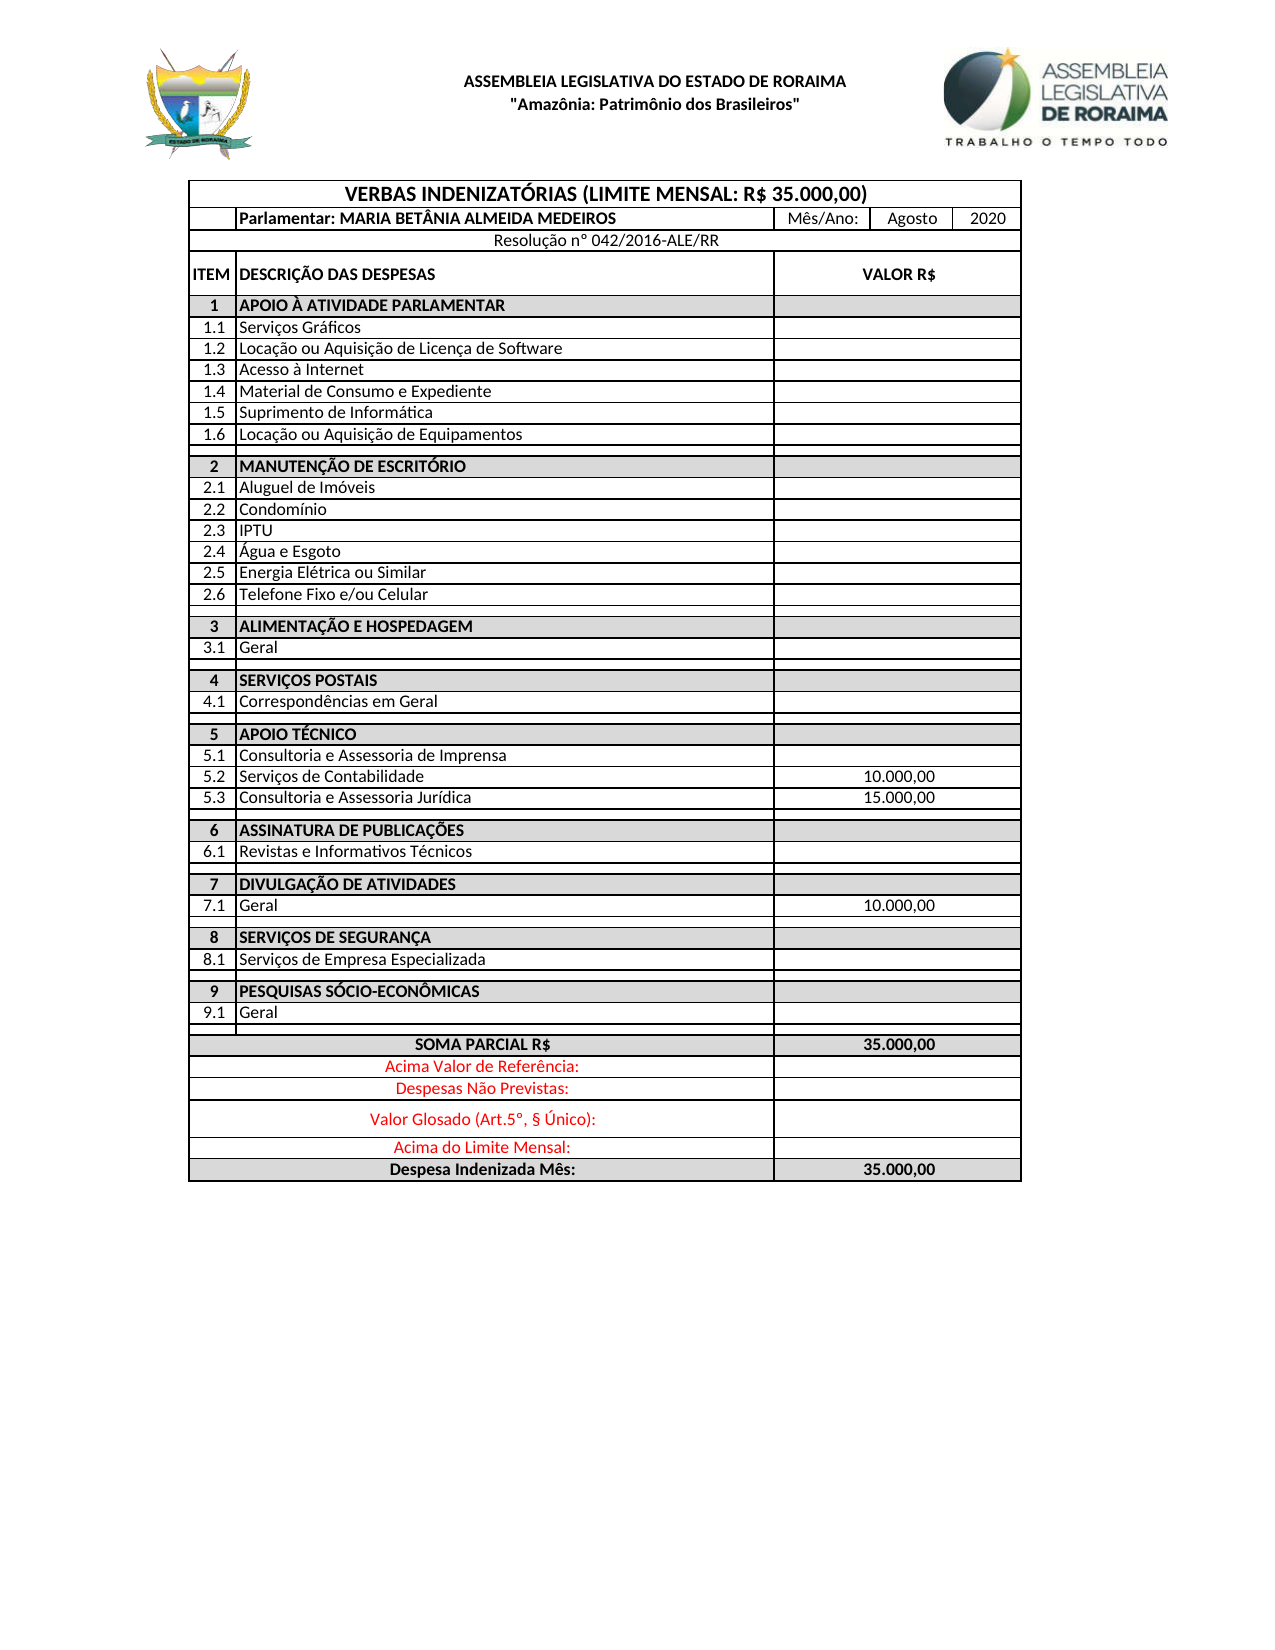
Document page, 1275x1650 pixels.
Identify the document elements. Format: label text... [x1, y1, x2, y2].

table_cell [775, 714, 1020, 723]
table_cell Água e Esgoto [237, 542, 773, 562]
table_cell Consultoria e Assessoria Jurídica [237, 789, 773, 808]
table_header VERBAS INDENIZATÓRIAS (LIMITE MENSAL: R$ 35.000,00) [190, 181, 1020, 207]
table_cell 3.1 [190, 639, 235, 658]
table_cell [775, 478, 1020, 498]
table_cell MANUTENÇÃO DE ESCRITÓRIO [237, 457, 773, 477]
table_cell [775, 361, 1020, 380]
table_cell [190, 446, 235, 455]
table_cell [775, 403, 1020, 423]
table_cell [775, 339, 1020, 359]
table_cell 4.1 [190, 692, 235, 712]
table_cell 8.1 [190, 950, 235, 969]
table_cell Aluguel de Imóveis [237, 478, 773, 498]
table_cell [775, 1101, 1020, 1136]
table_cell Serviços de Contabilidade [237, 767, 773, 787]
table_cell [775, 564, 1020, 583]
table_cell Agosto [871, 208, 952, 229]
table_cell 2.4 [190, 542, 235, 562]
table_cell [237, 864, 773, 873]
table_cell [775, 1057, 1020, 1077]
table_cell Revistas e Informativos Técnicos [237, 842, 773, 862]
table_cell 7.1 [190, 896, 235, 916]
table_cell [775, 660, 1020, 669]
table_cell 9.1 [190, 1003, 235, 1023]
table_cell 8 [190, 928, 235, 948]
table_cell 5 [190, 725, 235, 744]
table_cell [775, 746, 1020, 766]
text ASSEMBLEIA LEGISLATIVA DO ESTADO DE RORAIMA [462, 70, 848, 92]
table_cell 5.3 [190, 789, 235, 808]
table_cell 6 [190, 821, 235, 841]
table_cell Energia Elétrica ou Similar [237, 564, 773, 583]
table_cell 1.3 [190, 361, 235, 380]
table_cell Correspondências em Geral [237, 692, 773, 712]
table_cell Acima Valor de Referência: [190, 1057, 773, 1077]
table_cell 35.000,00 [775, 1159, 1020, 1180]
table_cell [190, 660, 235, 669]
table_cell [775, 671, 1020, 691]
table_cell [775, 917, 1020, 927]
table_cell 1.6 [190, 425, 235, 444]
table_cell [190, 864, 235, 873]
table_cell ALIMENTAÇÃO E HOSPEDAGEM [237, 617, 773, 637]
table_cell Geral [237, 896, 773, 916]
table_cell 10.000,00 [775, 896, 1020, 916]
table_cell 4 [190, 671, 235, 691]
table_cell 3 [190, 617, 235, 637]
table_cell [775, 821, 1020, 841]
table_cell 2.3 [190, 521, 235, 541]
table_cell Despesa Indenizada Mês: [190, 1159, 773, 1180]
table_cell [775, 1025, 1020, 1034]
table_cell [237, 446, 773, 455]
table_cell [775, 1003, 1020, 1023]
table_cell [190, 1025, 235, 1034]
table_cell [775, 617, 1020, 637]
table_cell [190, 971, 235, 980]
table_cell Serviços Gráficos [237, 318, 773, 337]
table_cell 7 [190, 875, 235, 894]
table_cell 10.000,00 [775, 767, 1020, 787]
table_cell Locação ou Aquisição de Licença de Software [237, 339, 773, 359]
table_cell 2020 [953, 208, 1020, 229]
table_cell [237, 917, 773, 927]
table_cell [775, 875, 1020, 894]
table_cell 5.2 [190, 767, 235, 787]
table_cell APOIO À ATIVIDADE PARLAMENTAR [237, 296, 773, 316]
table_cell Serviços de Empresa Especializada [237, 950, 773, 969]
table_cell [775, 500, 1020, 519]
table_cell 1 [190, 296, 235, 316]
table_cell 1.2 [190, 339, 235, 359]
table_cell [775, 1078, 1020, 1099]
table_cell Parlamentar: MARIA BETÂNIA ALMEIDA MEDEIROS [237, 208, 773, 229]
table_cell [775, 864, 1020, 873]
table_cell 2 [190, 457, 235, 477]
table_cell [775, 521, 1020, 541]
table_cell [775, 606, 1020, 616]
table_cell Acima do Limite Mensal: [190, 1138, 773, 1158]
table_cell [775, 950, 1020, 969]
table_cell [775, 842, 1020, 862]
table_cell [775, 725, 1020, 744]
table_cell 2.2 [190, 500, 235, 519]
table_cell [190, 917, 235, 927]
table_cell [775, 457, 1020, 477]
table_cell 15.000,00 [775, 789, 1020, 808]
table_cell [237, 606, 773, 616]
table_cell Suprimento de Informática [237, 403, 773, 423]
table_cell DESCRIÇÃO DAS DESPESAS [237, 252, 773, 295]
table_cell Geral [237, 1003, 773, 1023]
table_cell [775, 928, 1020, 948]
table_cell [237, 660, 773, 669]
table_cell [775, 296, 1020, 316]
table_cell 35.000,00 [775, 1036, 1020, 1055]
table_cell [775, 982, 1020, 1002]
table_cell 5.1 [190, 746, 235, 766]
table_cell [775, 1138, 1020, 1158]
table_cell IPTU [237, 521, 773, 541]
table_cell [775, 692, 1020, 712]
table_cell VALOR R$ [775, 252, 1020, 295]
table_cell 2.6 [190, 585, 235, 605]
table_cell ITEM [190, 252, 235, 295]
table_cell Resolução nº 042/2016-ALE/RR [190, 231, 1020, 250]
table_cell PESQUISAS SÓCIO-ECONÔMICAS [237, 982, 773, 1002]
table_cell [775, 639, 1020, 658]
table_cell [237, 810, 773, 819]
table_cell [775, 446, 1020, 455]
table_cell 1.4 [190, 382, 235, 402]
table_cell Valor Glosado (Art.5º, § Único): [190, 1101, 773, 1136]
table_cell 2.1 [190, 478, 235, 498]
table_cell 1.5 [190, 403, 235, 423]
table_cell APOIO TÉCNICO [237, 725, 773, 744]
table_cell [775, 382, 1020, 402]
table_cell [775, 810, 1020, 819]
table_cell Mês/Ano: [775, 208, 869, 229]
table_cell SERVIÇOS POSTAIS [237, 671, 773, 691]
table_cell [775, 585, 1020, 605]
table_cell [775, 425, 1020, 444]
table_cell ASSINATURA DE PUBLICAÇÕES [237, 821, 773, 841]
table_cell DIVULGAÇÃO DE ATIVIDADES [237, 875, 773, 894]
table_cell [190, 606, 235, 616]
table_cell [237, 1025, 773, 1034]
table_cell 2.5 [190, 564, 235, 583]
table_cell Telefone Fixo e/ou Celular [237, 585, 773, 605]
table_cell [190, 810, 235, 819]
table_cell Locação ou Aquisição de Equipamentos [237, 425, 773, 444]
table_cell 9 [190, 982, 235, 1002]
table_cell SERVIÇOS DE SEGURANÇA [237, 928, 773, 948]
table_cell Consultoria e Assessoria de Imprensa [237, 746, 773, 766]
table_cell [190, 208, 235, 229]
text "Amazônia: Patrimônio dos Brasileiros" [462, 93, 848, 115]
table_cell [775, 318, 1020, 337]
table_cell Material de Consumo e Expediente [237, 382, 773, 402]
table_cell Condomínio [237, 500, 773, 519]
table_cell [237, 971, 773, 980]
table_cell Geral [237, 639, 773, 658]
table_cell 1.1 [190, 318, 235, 337]
table_cell Despesas Não Previstas: [190, 1078, 773, 1099]
table_cell [190, 714, 235, 723]
table_cell [237, 714, 773, 723]
table_cell [775, 971, 1020, 980]
table_cell Acesso à Internet [237, 361, 773, 380]
table_cell 6.1 [190, 842, 235, 862]
table_cell SOMA PARCIAL R$ [190, 1036, 773, 1055]
table_cell [775, 542, 1020, 562]
